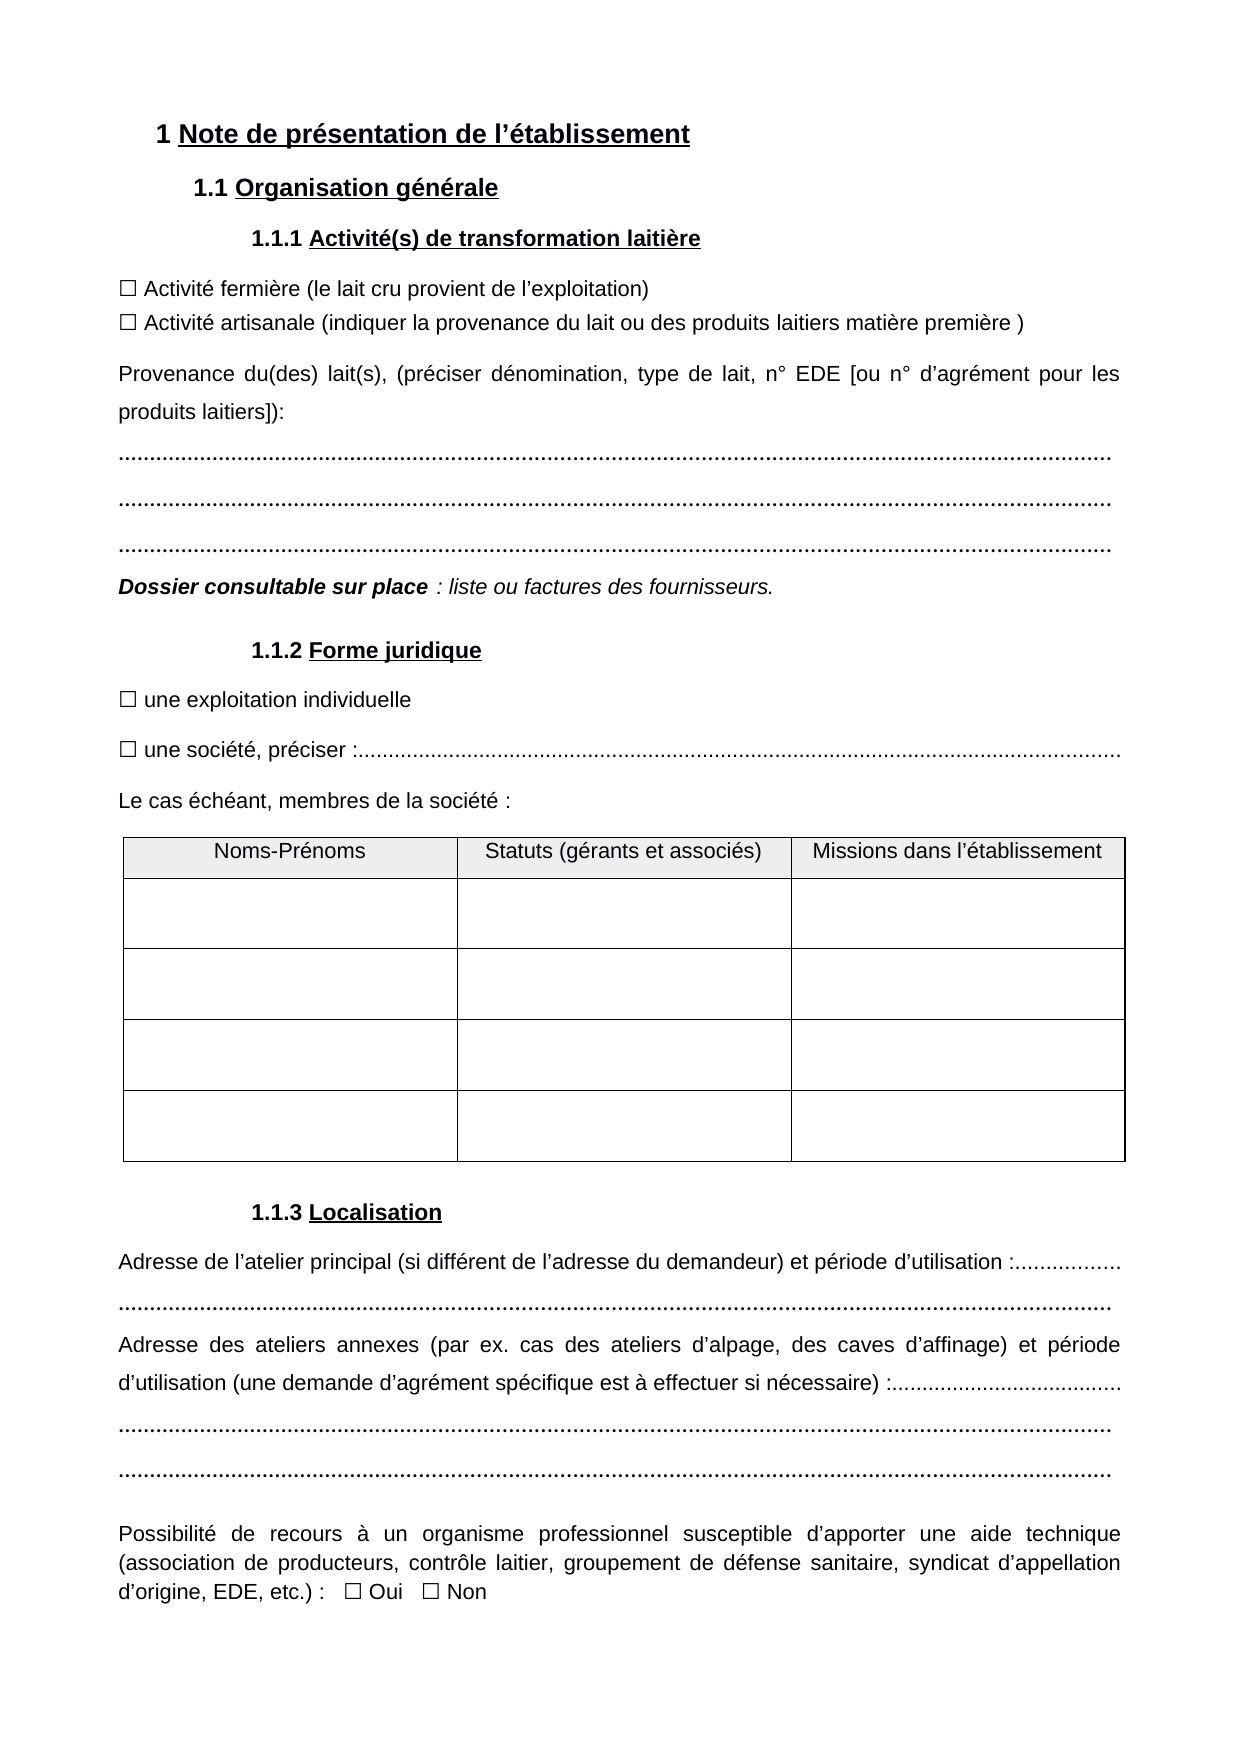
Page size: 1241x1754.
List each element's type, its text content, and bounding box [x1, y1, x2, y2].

table_cell [458, 949, 791, 1019]
table_cell [458, 1020, 791, 1090]
list Organisation générale [193, 173, 1122, 202]
list Note de présentation de l’établissement [156, 118, 1122, 149]
text Dossier consultable sur place : liste ou factures des fournisseurs. [118, 573, 1122, 599]
text Adresse de l’atelier principal (si différent de l’adresse du demandeur) et période d’utilisation : [118, 1249, 1122, 1274]
table_cell [792, 879, 1124, 948]
table_cell [792, 949, 1124, 1019]
text Le cas échéant, membres de la société : [118, 788, 1122, 813]
text Adresse des ateliers annexes (par ex. cas des ateliers d’alpage, des caves d’affinage) et période d’utilisation (une demande d’agrément spécifique est à effectuer si nécessaire) : [118, 1332, 1122, 1395]
text Provenance du(des) lait(s), (préciser dénomination, type de lait, n° EDE [ou n° d’agrément pour les produits laitiers]): [118, 361, 1122, 424]
table_header Missions dans l’établissement [792, 838, 1124, 877]
table_cell [458, 1091, 791, 1161]
table_cell [458, 879, 791, 948]
table_cell [124, 1020, 457, 1090]
table_cell [792, 1020, 1124, 1090]
list Activité(s) de transformation laitière [251, 225, 1122, 252]
text ☐ une société, préciser : [118, 737, 1122, 762]
text ☐ Activité artisanale (indiquer la provenance du lait ou des produits laitiers matière première ) [118, 310, 1122, 336]
list Forme juridique [251, 637, 1122, 663]
table_cell [124, 949, 457, 1019]
table_cell [124, 1091, 457, 1161]
text ☐ une exploitation individuelle [118, 687, 1122, 712]
text Possibilité de recours à un organisme professionnel susceptible d’apporter une aide technique (association de producteurs, contrôle laitier, groupement de défense sanitaire, syndicat d’appellation d’origine, EDE, etc.) : ☐ Oui ☐ Non [118, 1521, 1122, 1604]
table_header Statuts (gérants et associés) [458, 838, 791, 877]
table_cell [124, 879, 457, 948]
text ☐ Activité fermière (le lait cru provient de l’exploitation) [118, 275, 1122, 301]
table_cell [792, 1091, 1124, 1161]
list Localisation [251, 1199, 1122, 1225]
table_header Noms-Prénoms [124, 838, 457, 877]
